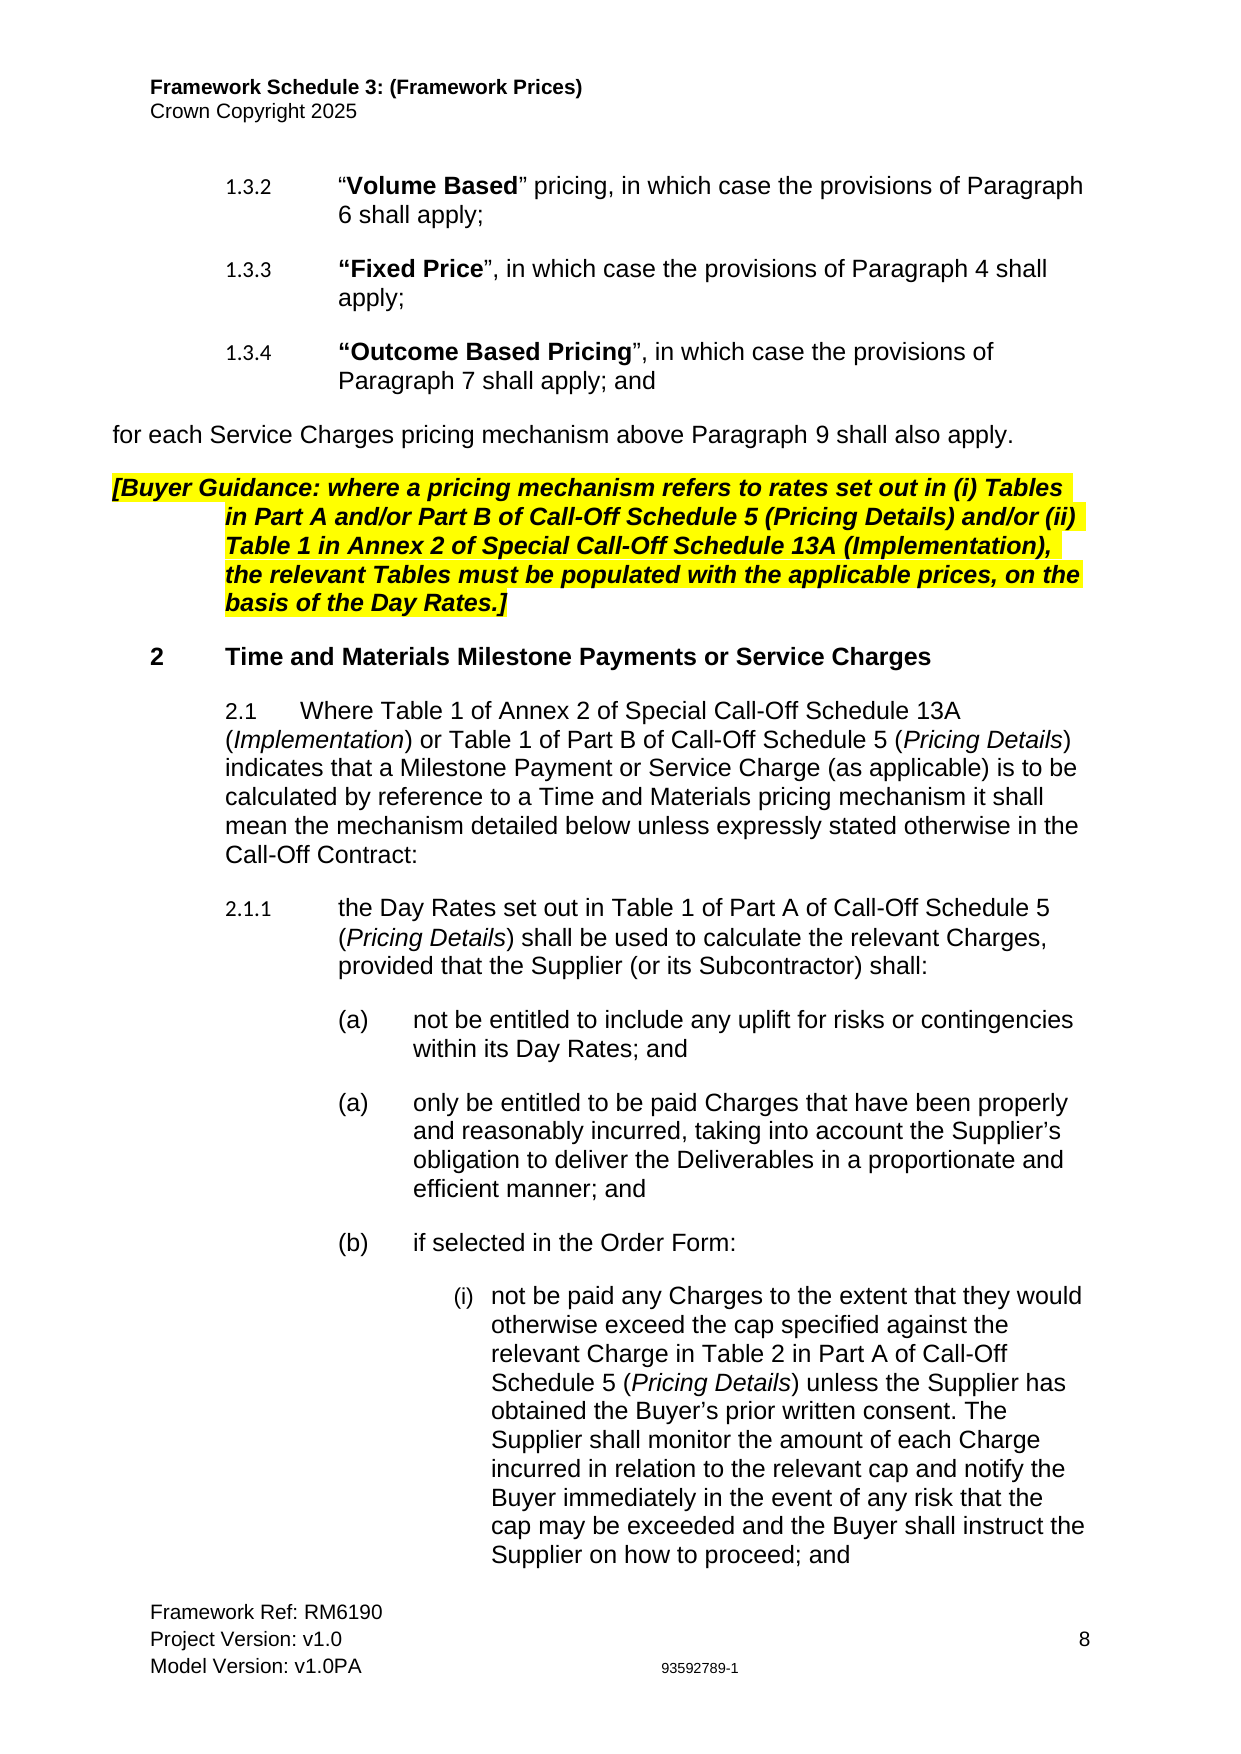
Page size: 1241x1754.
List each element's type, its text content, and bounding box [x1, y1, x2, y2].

list the Day Rates set out in Table 1 of Part A of Call-Off Schedule 5 (Pricing Details) shall be used to calculate the relevant Charges, provided that the Supplier (or its Subcontractor) shall: [225, 893, 1090, 980]
list if selected in the Order Form: [338, 1227, 1090, 1256]
list Where Table 1 of Annex 2 of Special Call-Off Schedule 13A (Implementation) or Table 1 of Part B of Call-Off Schedule 5 (Pricing Details) indicates that a Milestone Payment or Service Charge (as applicable) is to be calculated by reference to a Time and Materials pricing mechanism it shall mean the mechanism detailed below unless expressly stated otherwise in the Call-Off Contract: [225, 696, 1090, 868]
text for each Service Charges pricing mechanism above Paragraph ‎9 shall also apply. [112, 419, 1090, 448]
list not be paid any Charges to the extent that they would otherwise exceed the cap specified against the relevant Charge in Table 2 in Part A of Call-Off Schedule 5 (Pricing Details) unless the Supplier has obtained the Buyer’s prior written consent. The Supplier shall monitor the amount of each Charge incurred in relation to the relevant cap and notify the Buyer immediately in the event of any risk that the cap may be exceeded and the Buyer shall instruct the Supplier on how to proceed; and [453, 1281, 1090, 1569]
list Time and Materials Milestone Payments or Service Charges [150, 642, 1090, 671]
text [Buyer Guidance: where a pricing mechanism refers to rates set out in (i) Tables in Part A and/or Part B of Call-Off Schedule 5 (Pricing Details) and/or (ii) Table 1 in Annex 2 of Special Call-Off Schedule 13A (Implementation), the relevant Tables must be populated with the applicable prices, on the basis of the Day Rates.] [112, 473, 1090, 617]
list “Volume Based” pricing, in which case the provisions of Paragraph ‎6 shall apply; [225, 171, 1090, 229]
list not be entitled to include any uplift for risks or contingencies within its Day Rates; and [338, 1005, 1090, 1062]
list “Outcome Based Pricing”, in which case the provisions of Paragraph 7 shall apply; and [225, 337, 1090, 394]
list “Fixed Price”, in which case the provisions of Paragraph ‎4 shall apply; [225, 254, 1090, 312]
list only be entitled to be paid Charges that have been properly and reasonably incurred, taking into account the Supplier’s obligation to deliver the Deliverables in a proportionate and efficient manner; and [338, 1087, 1090, 1202]
